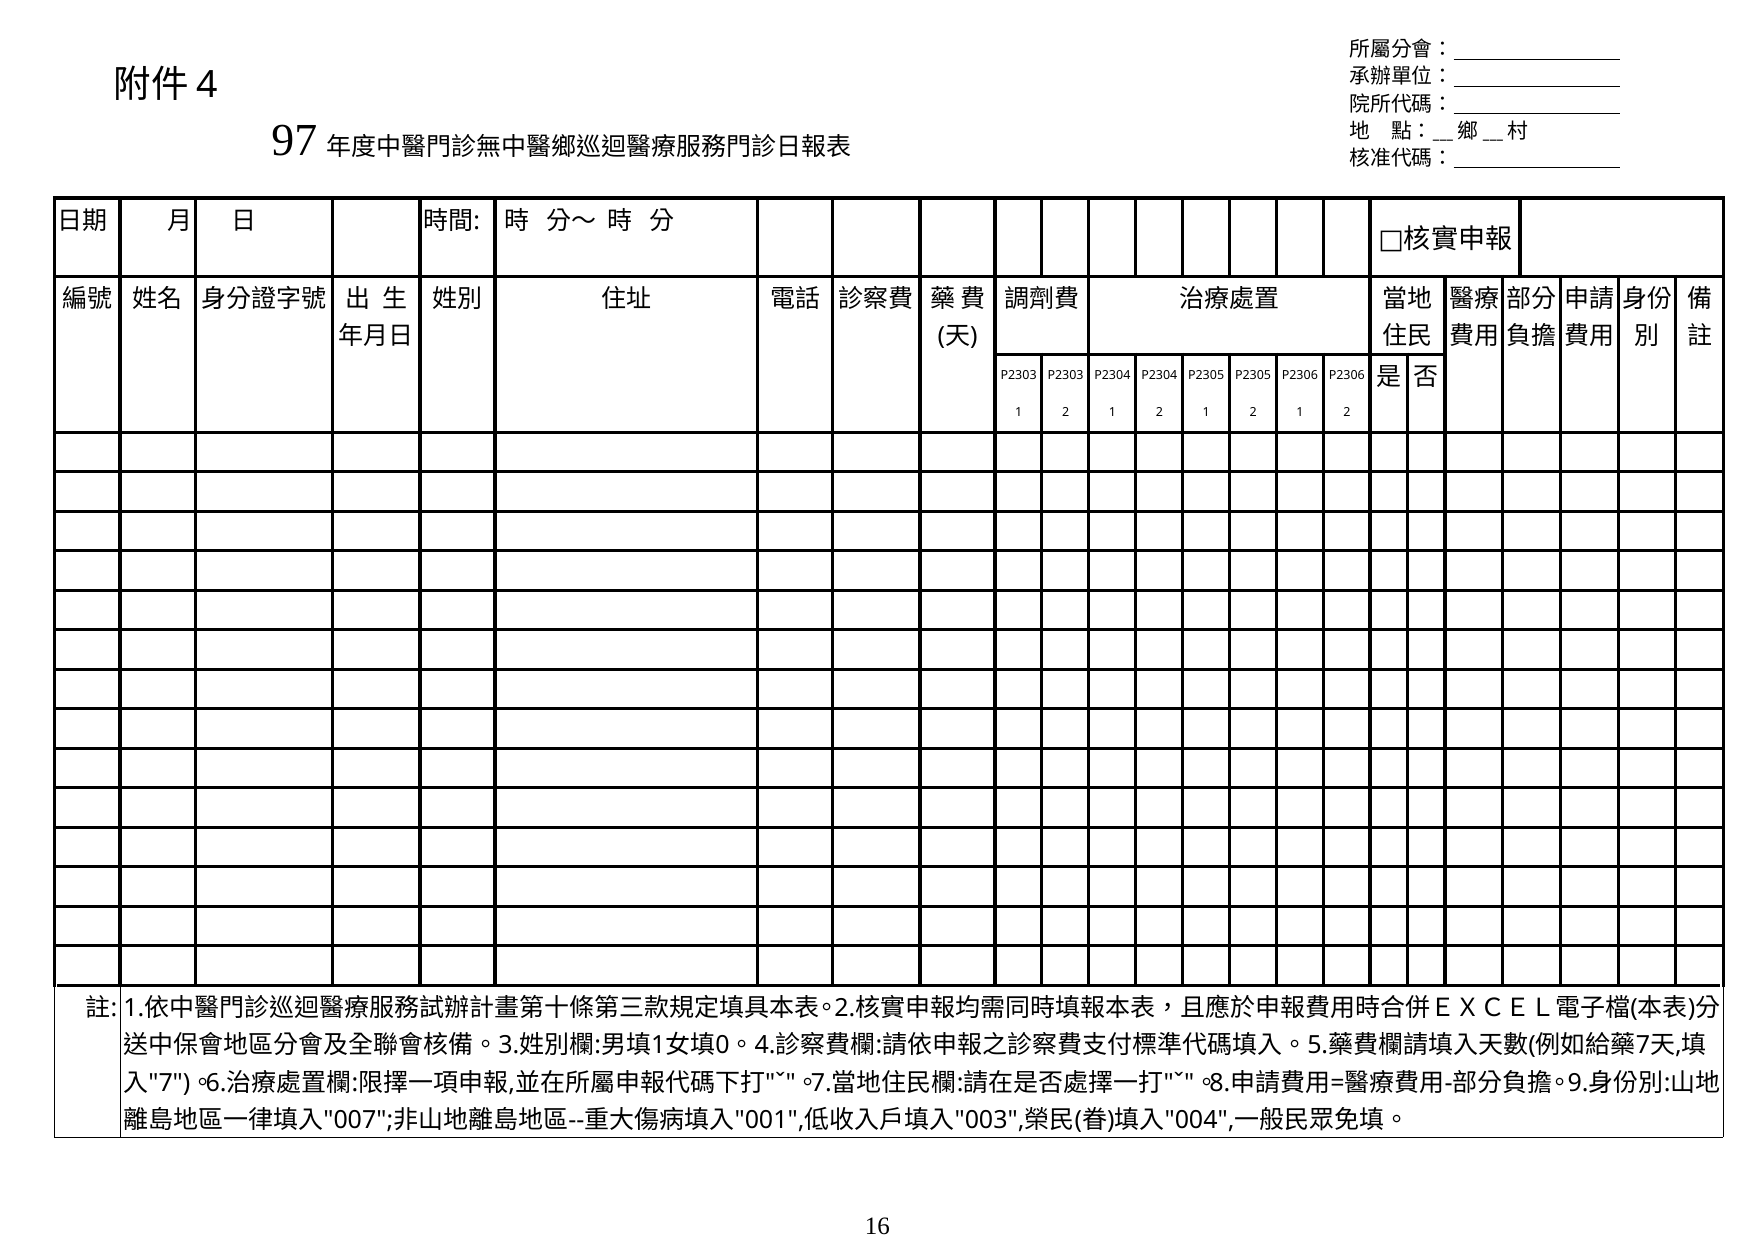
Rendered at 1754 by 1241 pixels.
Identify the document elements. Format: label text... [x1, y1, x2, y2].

table_cell [1447, 434, 1501, 470]
table_cell [1137, 829, 1181, 865]
table_cell [1325, 908, 1368, 944]
table_cell [1278, 947, 1322, 983]
table_cell [1562, 710, 1617, 747]
table_cell P23052 [1231, 356, 1275, 431]
table_cell [1090, 789, 1134, 826]
table_cell [834, 789, 918, 826]
table_cell [997, 829, 1040, 865]
table_cell [1447, 750, 1501, 786]
table_cell [1231, 631, 1275, 668]
table_cell [122, 552, 194, 589]
table_cell [422, 631, 493, 668]
table_cell [1677, 631, 1722, 668]
table_cell [997, 908, 1040, 944]
table_cell [922, 750, 993, 786]
table_cell [334, 750, 418, 786]
table_cell [56, 631, 118, 668]
table_cell [1677, 434, 1722, 470]
table_cell [922, 434, 993, 470]
table_cell [497, 908, 756, 944]
table_cell [834, 671, 918, 707]
table_cell [1137, 947, 1181, 983]
table_cell [197, 947, 331, 983]
table_cell [334, 868, 418, 904]
table_cell [1677, 829, 1722, 865]
table_cell [997, 631, 1040, 668]
table_cell [1562, 592, 1617, 628]
table_cell [122, 513, 194, 549]
table_cell [1090, 868, 1134, 904]
table_cell [922, 868, 993, 904]
text 附件4 [87, 54, 244, 108]
table_cell [1504, 552, 1559, 589]
table_cell [334, 552, 418, 589]
table_cell [1043, 473, 1087, 510]
table_header [1184, 200, 1228, 274]
table_cell [1278, 592, 1322, 628]
table_cell [1409, 513, 1443, 549]
table_cell 住址 [497, 278, 756, 431]
table_cell [1504, 789, 1559, 826]
table_cell [1325, 671, 1368, 707]
table_cell [922, 908, 993, 944]
table_cell [497, 434, 756, 470]
table_cell 申請費用 [1562, 278, 1617, 431]
table_cell [1090, 947, 1134, 983]
table_cell [1504, 513, 1559, 549]
table_cell P23041 [1090, 356, 1134, 431]
table_cell [334, 829, 418, 865]
table_cell [1043, 631, 1087, 668]
table_cell [1278, 908, 1322, 944]
table_cell [497, 947, 756, 983]
table_cell [759, 434, 831, 470]
table_cell 1.依中醫門診巡迴醫療服務試辦計畫第十條第三款規定填具本表。2.核實申報均需同時填報本表，且應於申報費用時合併ＥＸＣＥＬ電子檔(本表)分送中保會地區分會及全聯會核備。3.姓別欄:男填1女填0。4.診察費欄:請依申報之診察費支付標準代碼填入。5.藥費欄請填入天數(例如給藥7天,填入"7")。6.治療處置欄:限擇一項申報,並在所屬申報代碼下打"ˇ"。7.當地住民欄:請在是否處擇一打"ˇ"。8.申請費用=醫療費用-部分負擔。9.身份別:山地離島地區一律填入"007";非山地離島地區--重大傷病填入"001",低收入戶填入"003",榮民(眷)填入"004",一般民眾免填。 [121, 984, 1723, 1137]
table_cell [922, 513, 993, 549]
table_header 日期 [56, 200, 118, 274]
table_cell [1620, 750, 1674, 786]
table_cell [56, 552, 118, 589]
table_cell [1677, 473, 1722, 510]
table_cell [1620, 552, 1674, 589]
table_cell [334, 592, 418, 628]
table_cell [1372, 789, 1406, 826]
table_cell [1504, 710, 1559, 747]
table_cell P23042 [1137, 356, 1181, 431]
table_cell [422, 552, 493, 589]
table_cell [122, 710, 194, 747]
table_cell [122, 868, 194, 904]
table_cell [1278, 631, 1322, 668]
table_cell [834, 710, 918, 747]
table_cell [497, 592, 756, 628]
table_cell [1447, 789, 1501, 826]
table_cell [1231, 947, 1275, 983]
table_cell [1184, 829, 1228, 865]
table_cell [759, 947, 831, 983]
table_cell [1409, 829, 1443, 865]
table_cell [197, 473, 331, 510]
table_cell [1231, 434, 1275, 470]
table_cell [422, 868, 493, 904]
table_cell [422, 592, 493, 628]
table_cell [1043, 513, 1087, 549]
table_cell [56, 434, 118, 470]
table_cell [759, 592, 831, 628]
table_cell [56, 513, 118, 549]
table_cell [1090, 434, 1134, 470]
table_cell [1325, 592, 1368, 628]
table_cell [1504, 473, 1559, 510]
table_cell [1043, 868, 1087, 904]
table_cell P23061 [1278, 356, 1322, 431]
table_cell 身份別 [1620, 278, 1674, 431]
table_cell [497, 868, 756, 904]
table_header [1278, 200, 1322, 274]
table_cell [1137, 434, 1181, 470]
table_cell [56, 710, 118, 747]
table_cell P23051 [1184, 356, 1228, 431]
table_cell [1562, 868, 1617, 904]
table_cell [834, 908, 918, 944]
table_cell [1447, 829, 1501, 865]
table_cell [1562, 829, 1617, 865]
table_cell P23062 [1325, 356, 1368, 431]
table_cell [197, 513, 331, 549]
table_cell [497, 631, 756, 668]
table_cell [334, 789, 418, 826]
table_cell [834, 750, 918, 786]
table_cell [1409, 473, 1443, 510]
table_cell [1231, 473, 1275, 510]
table_cell [197, 789, 331, 826]
table_cell 身分證字號 [197, 278, 331, 431]
text 院所代碼： [1349, 89, 1641, 116]
table_cell [1090, 671, 1134, 707]
table_cell [1231, 552, 1275, 589]
table_header 時 分～ 時 分 [497, 200, 756, 274]
table_cell [1447, 513, 1501, 549]
table_cell [922, 671, 993, 707]
table_cell [1677, 710, 1722, 747]
table_cell [56, 789, 118, 826]
table_cell [1231, 908, 1275, 944]
table_cell [1504, 434, 1559, 470]
table_header 月 [122, 200, 194, 274]
table_cell [197, 868, 331, 904]
table_header [834, 200, 918, 274]
table_cell [422, 671, 493, 707]
table_cell [1043, 947, 1087, 983]
table_cell [1562, 552, 1617, 589]
table_cell [1447, 868, 1501, 904]
table_cell [1620, 868, 1674, 904]
table_cell [1372, 750, 1406, 786]
table_cell [197, 592, 331, 628]
table_cell [1278, 829, 1322, 865]
table_cell [1409, 789, 1443, 826]
table_cell [1372, 710, 1406, 747]
table_cell [56, 908, 118, 944]
table_cell [759, 868, 831, 904]
table_cell [334, 513, 418, 549]
table_cell [1043, 434, 1087, 470]
table_cell [1677, 789, 1722, 826]
table_cell [922, 473, 993, 510]
table_cell [1325, 947, 1368, 983]
table_cell [1677, 671, 1722, 707]
table_cell [759, 908, 831, 944]
table_cell 治療處置 [1090, 278, 1368, 353]
table_cell [1372, 473, 1406, 510]
table_cell [334, 947, 418, 983]
table_cell [834, 434, 918, 470]
table_cell [122, 789, 194, 826]
table_cell [834, 513, 918, 549]
table_cell [1562, 671, 1617, 707]
table_cell [422, 434, 493, 470]
table_header [1090, 200, 1134, 274]
table_cell 當地住民 [1372, 278, 1443, 353]
table_cell [1620, 671, 1674, 707]
table_cell [122, 908, 194, 944]
table_cell [834, 592, 918, 628]
table_cell [1278, 750, 1322, 786]
table_cell [1504, 592, 1559, 628]
table_cell [122, 750, 194, 786]
table_cell [759, 750, 831, 786]
table_cell [759, 789, 831, 826]
table_cell [56, 868, 118, 904]
table_cell [1184, 552, 1228, 589]
table_header [1325, 200, 1368, 274]
table_cell [497, 750, 756, 786]
table_cell [497, 552, 756, 589]
table_cell [1043, 592, 1087, 628]
table_cell [1447, 710, 1501, 747]
table_cell [334, 671, 418, 707]
table_cell [922, 829, 993, 865]
table_cell [1677, 947, 1722, 983]
table_cell [997, 552, 1040, 589]
table_cell 部分負擔 [1504, 278, 1559, 431]
table_cell [1325, 789, 1368, 826]
table_cell [1504, 908, 1559, 944]
table_cell [1278, 789, 1322, 826]
table_cell [422, 908, 493, 944]
table_cell 藥 費(天) [922, 278, 993, 431]
table_cell [1447, 592, 1501, 628]
table_cell [56, 947, 118, 983]
table_cell 備註 [1677, 278, 1722, 431]
table_cell [834, 473, 918, 510]
table_cell [997, 671, 1040, 707]
table_cell [997, 868, 1040, 904]
table_cell [497, 513, 756, 549]
table_cell [1409, 552, 1443, 589]
table_cell P23032 [1043, 356, 1087, 431]
table_cell [197, 908, 331, 944]
table_cell [197, 552, 331, 589]
table_cell [1620, 513, 1674, 549]
table_cell [1043, 710, 1087, 747]
table_cell [997, 513, 1040, 549]
table_cell [1043, 789, 1087, 826]
table_cell [197, 710, 331, 747]
table_cell [1184, 513, 1228, 549]
table_cell [122, 592, 194, 628]
table_cell [1231, 710, 1275, 747]
table_cell [1620, 473, 1674, 510]
table_cell [197, 750, 331, 786]
table_cell [1447, 947, 1501, 983]
table_cell 出 生年月日 [334, 278, 418, 431]
table_cell [1372, 868, 1406, 904]
table_cell [197, 829, 331, 865]
table_cell [1137, 631, 1181, 668]
table_cell [1325, 829, 1368, 865]
text 所屬分會： [1349, 35, 1641, 62]
table_cell [1325, 750, 1368, 786]
table_cell [1137, 868, 1181, 904]
table_cell [1677, 552, 1722, 589]
table_cell [1620, 710, 1674, 747]
table_cell [1278, 552, 1322, 589]
table_cell [1409, 750, 1443, 786]
table_cell [1325, 434, 1368, 470]
table_cell [1043, 908, 1087, 944]
table_cell [334, 434, 418, 470]
table_cell [1137, 671, 1181, 707]
table_cell [122, 829, 194, 865]
table_cell [1504, 631, 1559, 668]
table_cell [1278, 710, 1322, 747]
table_header 日 [197, 200, 331, 274]
table_cell [1620, 592, 1674, 628]
table_header [1043, 200, 1087, 274]
table_cell [997, 473, 1040, 510]
table_cell [422, 750, 493, 786]
table_cell [1137, 592, 1181, 628]
table_cell [1043, 829, 1087, 865]
table_cell 是 [1372, 356, 1406, 431]
table_cell [1447, 671, 1501, 707]
table_cell [1504, 750, 1559, 786]
table_cell [1231, 789, 1275, 826]
table_cell [1677, 750, 1722, 786]
table_cell [1447, 631, 1501, 668]
table_cell [1278, 473, 1322, 510]
table_cell 編號 [56, 278, 118, 431]
table_cell [197, 631, 331, 668]
table_cell [1184, 631, 1228, 668]
table_cell [1090, 592, 1134, 628]
table_header 時間: [422, 200, 493, 274]
table_cell [1409, 868, 1443, 904]
table_cell [56, 671, 118, 707]
table_cell [922, 710, 993, 747]
table_cell [1278, 671, 1322, 707]
table_header [759, 200, 831, 274]
table_cell [1231, 513, 1275, 549]
table_cell [1137, 513, 1181, 549]
table_cell [1090, 908, 1134, 944]
table_cell [1090, 710, 1134, 747]
table_cell [1409, 592, 1443, 628]
table_cell 診察費 [834, 278, 918, 431]
table_cell [497, 473, 756, 510]
table_header [1231, 200, 1275, 274]
table_cell [1090, 552, 1134, 589]
table_cell [922, 789, 993, 826]
table_cell [1325, 710, 1368, 747]
table_header [1522, 200, 1722, 274]
table_cell 醫療費用 [1447, 278, 1501, 431]
table_cell [834, 829, 918, 865]
table_cell [1231, 868, 1275, 904]
table_cell [1137, 473, 1181, 510]
table_cell [1090, 473, 1134, 510]
table_cell [1184, 592, 1228, 628]
table_cell [1137, 750, 1181, 786]
table_cell [334, 908, 418, 944]
table_cell [759, 829, 831, 865]
table_cell [1504, 671, 1559, 707]
table_cell [422, 513, 493, 549]
table_cell [1372, 513, 1406, 549]
table_cell [1562, 513, 1617, 549]
table_cell [1325, 552, 1368, 589]
table_cell [1137, 552, 1181, 589]
table_cell [1137, 710, 1181, 747]
table_cell [1677, 513, 1722, 549]
table_cell [122, 947, 194, 983]
table_cell [1184, 908, 1228, 944]
table_cell [422, 710, 493, 747]
table_cell [1278, 868, 1322, 904]
table_cell [334, 473, 418, 510]
table_cell [834, 868, 918, 904]
table_cell 姓別 [422, 278, 493, 431]
table_cell [1090, 513, 1134, 549]
table_cell [1137, 908, 1181, 944]
table_cell [1184, 671, 1228, 707]
table_cell [56, 829, 118, 865]
text 地 點：ˍˍˍ鄉ˍˍˍ村 [1349, 116, 1641, 143]
table_cell [197, 671, 331, 707]
table_cell [922, 947, 993, 983]
table_cell [1562, 908, 1617, 944]
table_cell [1184, 947, 1228, 983]
table_cell 電話 [759, 278, 831, 431]
table_cell [122, 631, 194, 668]
table_cell [1278, 434, 1322, 470]
table_cell [1620, 908, 1674, 944]
table_cell [122, 434, 194, 470]
table_cell [1372, 908, 1406, 944]
table_cell [759, 473, 831, 510]
table_cell [1409, 434, 1443, 470]
table_cell [334, 710, 418, 747]
table_cell [1562, 434, 1617, 470]
table_cell [1447, 552, 1501, 589]
table_cell [834, 947, 918, 983]
table_cell [422, 473, 493, 510]
table_cell [759, 552, 831, 589]
table_cell [997, 434, 1040, 470]
table_cell [422, 947, 493, 983]
table_cell [422, 829, 493, 865]
table_header [922, 200, 993, 274]
table_cell [1504, 947, 1559, 983]
table_header [1137, 200, 1181, 274]
table_cell 姓名 [122, 278, 194, 431]
table_cell [1372, 829, 1406, 865]
table_cell [1184, 434, 1228, 470]
table_cell [1620, 631, 1674, 668]
table_cell [1278, 513, 1322, 549]
table_cell [834, 631, 918, 668]
table_cell [1372, 631, 1406, 668]
table_cell 註: [55, 984, 120, 1137]
table_cell [1447, 473, 1501, 510]
table_cell [497, 671, 756, 707]
table_cell [1562, 473, 1617, 510]
table_cell [1184, 473, 1228, 510]
table_cell [497, 829, 756, 865]
table_cell [997, 710, 1040, 747]
table_cell [1562, 750, 1617, 786]
table_cell [1184, 750, 1228, 786]
table_cell [1504, 829, 1559, 865]
table_cell 調劑費 [997, 278, 1087, 353]
table_cell [56, 750, 118, 786]
table_cell [1325, 868, 1368, 904]
table_cell [1231, 829, 1275, 865]
table_cell [759, 671, 831, 707]
table_cell [1043, 671, 1087, 707]
table_cell [1090, 631, 1134, 668]
table_cell [1137, 789, 1181, 826]
table_cell [1372, 671, 1406, 707]
table_header □核實申報 [1372, 200, 1518, 274]
table_cell [1409, 908, 1443, 944]
table_cell [422, 789, 493, 826]
table_cell [759, 710, 831, 747]
table_cell [1372, 947, 1406, 983]
table_cell [1409, 710, 1443, 747]
table_cell [1620, 789, 1674, 826]
table_cell [1325, 631, 1368, 668]
table_cell [1504, 868, 1559, 904]
table_cell [197, 434, 331, 470]
table_cell [334, 631, 418, 668]
text 承辦單位： [1349, 62, 1641, 89]
table_cell [122, 671, 194, 707]
table_cell [1409, 631, 1443, 668]
table_cell [1231, 671, 1275, 707]
table_cell [1184, 789, 1228, 826]
table_cell [1562, 789, 1617, 826]
table_cell [759, 631, 831, 668]
table_cell [1372, 552, 1406, 589]
table_cell [1677, 868, 1722, 904]
table_cell [1043, 552, 1087, 589]
table_header [997, 200, 1040, 274]
table_cell [1620, 829, 1674, 865]
table_cell [497, 789, 756, 826]
table_cell [922, 552, 993, 589]
table_cell [1184, 868, 1228, 904]
table_cell [834, 552, 918, 589]
table_cell [56, 473, 118, 510]
table_cell 否 [1409, 356, 1443, 431]
table_cell [1620, 947, 1674, 983]
text [1656, 103, 1695, 178]
table_cell [922, 592, 993, 628]
text 核准代碼： [1349, 143, 1641, 170]
table_cell [997, 947, 1040, 983]
table_cell [1677, 592, 1722, 628]
table_cell [1409, 671, 1443, 707]
table_cell [1090, 750, 1134, 786]
table_cell [497, 710, 756, 747]
table_cell [1409, 947, 1443, 983]
table_cell P23031 [997, 356, 1040, 431]
table_cell [1325, 473, 1368, 510]
table_cell [759, 513, 831, 549]
table_cell [1447, 908, 1501, 944]
table_cell [1372, 592, 1406, 628]
table_cell [1184, 710, 1228, 747]
table_cell [56, 592, 118, 628]
table_cell [122, 473, 194, 510]
table_cell [1562, 947, 1617, 983]
table_cell [997, 750, 1040, 786]
table_cell [1231, 750, 1275, 786]
table_cell [1090, 829, 1134, 865]
table_cell [1043, 750, 1087, 786]
text 97年度中醫門診無中醫鄉巡迴醫療服務門診日報表 [59, 103, 1334, 178]
table_cell [1231, 592, 1275, 628]
table_cell [1325, 513, 1368, 549]
table_cell [1677, 908, 1722, 944]
table_header [334, 200, 418, 274]
table_cell [1620, 434, 1674, 470]
table_cell [997, 789, 1040, 826]
table_cell [1562, 631, 1617, 668]
table_cell [922, 631, 993, 668]
table_cell [1372, 434, 1406, 470]
table_cell [997, 592, 1040, 628]
